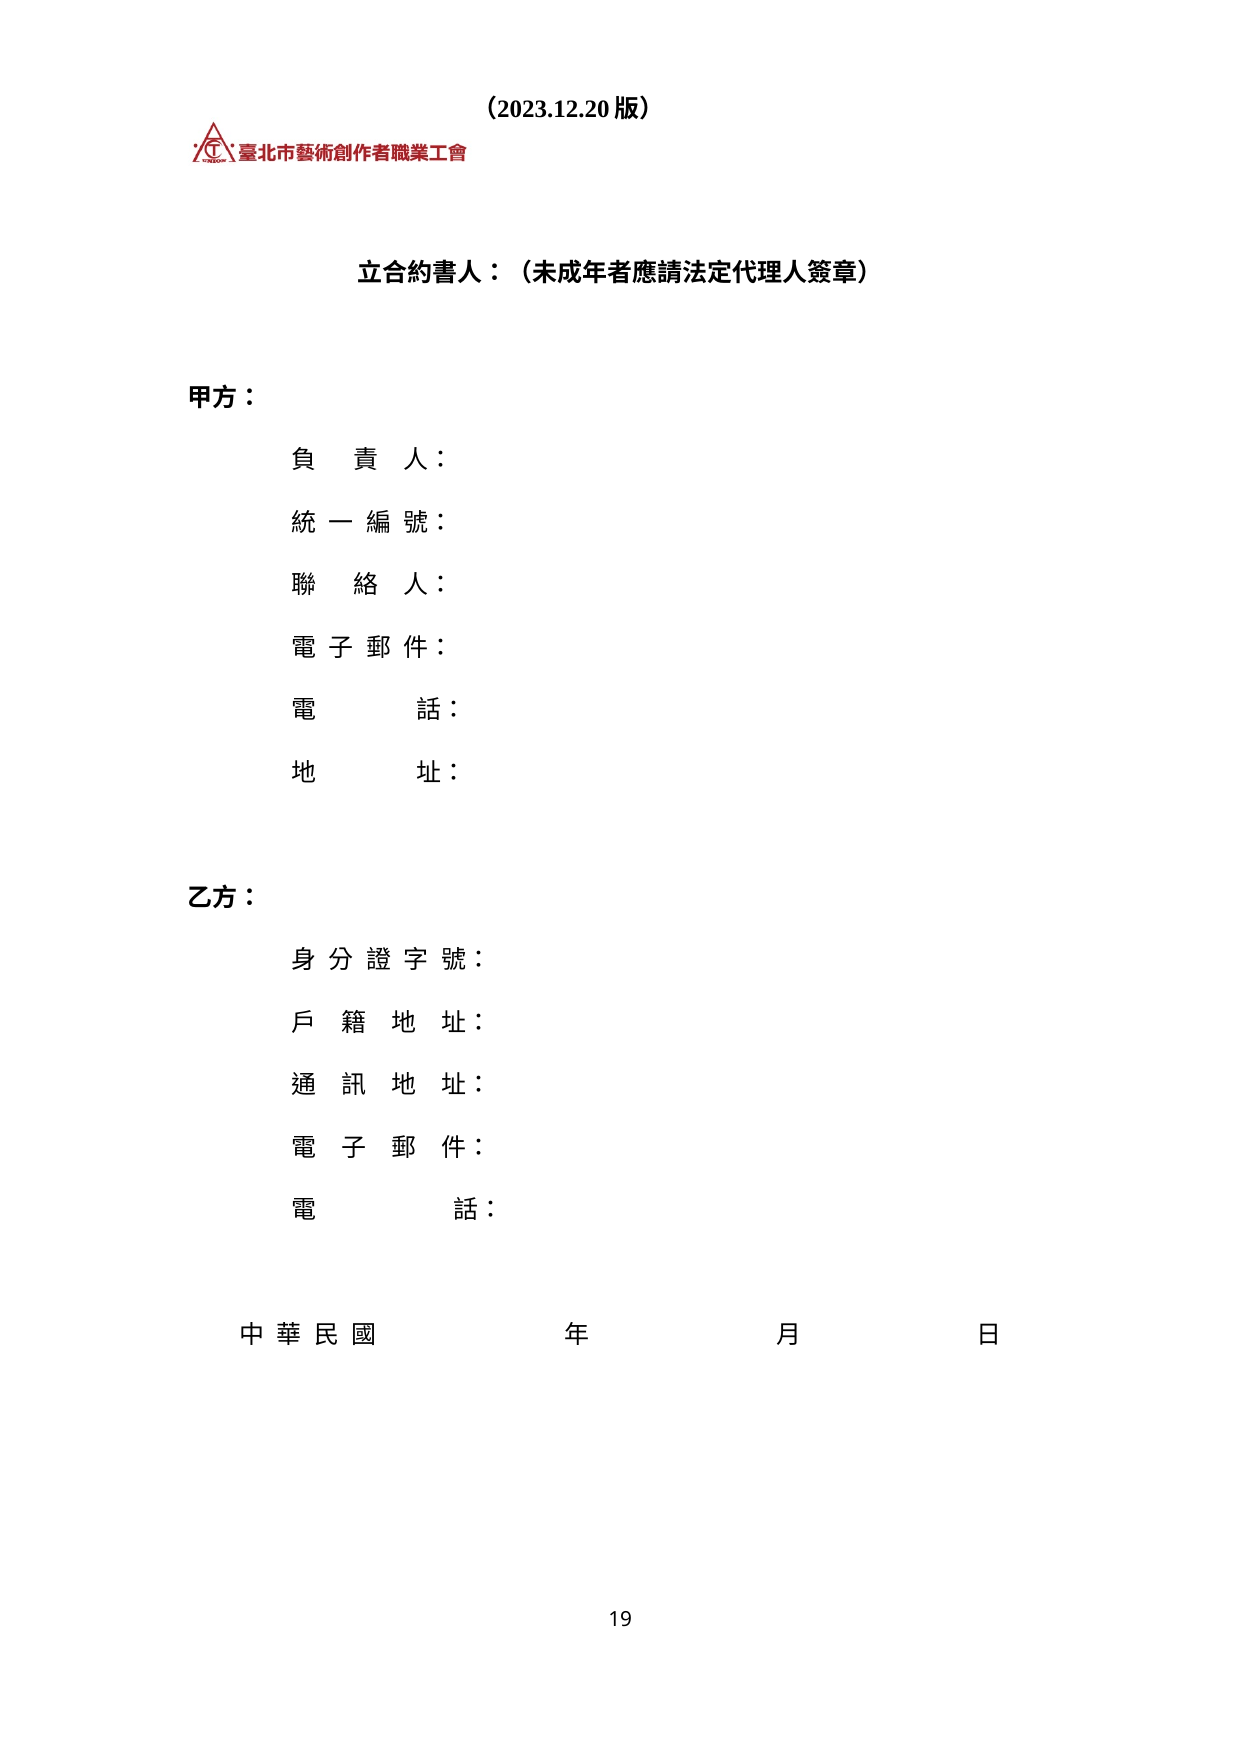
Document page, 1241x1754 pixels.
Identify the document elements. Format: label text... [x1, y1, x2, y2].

text 乙方： [187, 854, 1053, 916]
text 地 址： [291, 729, 1053, 791]
text 聯 絡 人： [291, 541, 1053, 604]
text 統 一 編 號： [291, 479, 1053, 541]
text 電 話： [291, 1166, 1053, 1229]
text 通 訊 地 址： [291, 1041, 1053, 1104]
text 中 華 民 國 年 月 日 [187, 1291, 1053, 1354]
text 電 話： [291, 666, 1053, 729]
text 電 子 郵 件： [291, 604, 1053, 666]
text 電 子 郵 件： [291, 1104, 1053, 1166]
text 身 分 證 字 號： [291, 916, 1053, 979]
text 負 責 人： [291, 416, 1053, 479]
text 戶 籍 地 址： [291, 979, 1053, 1041]
text 立合約書人：（未成年者應請法定代理人簽章） [187, 229, 1053, 291]
text 甲方： [187, 354, 1053, 416]
